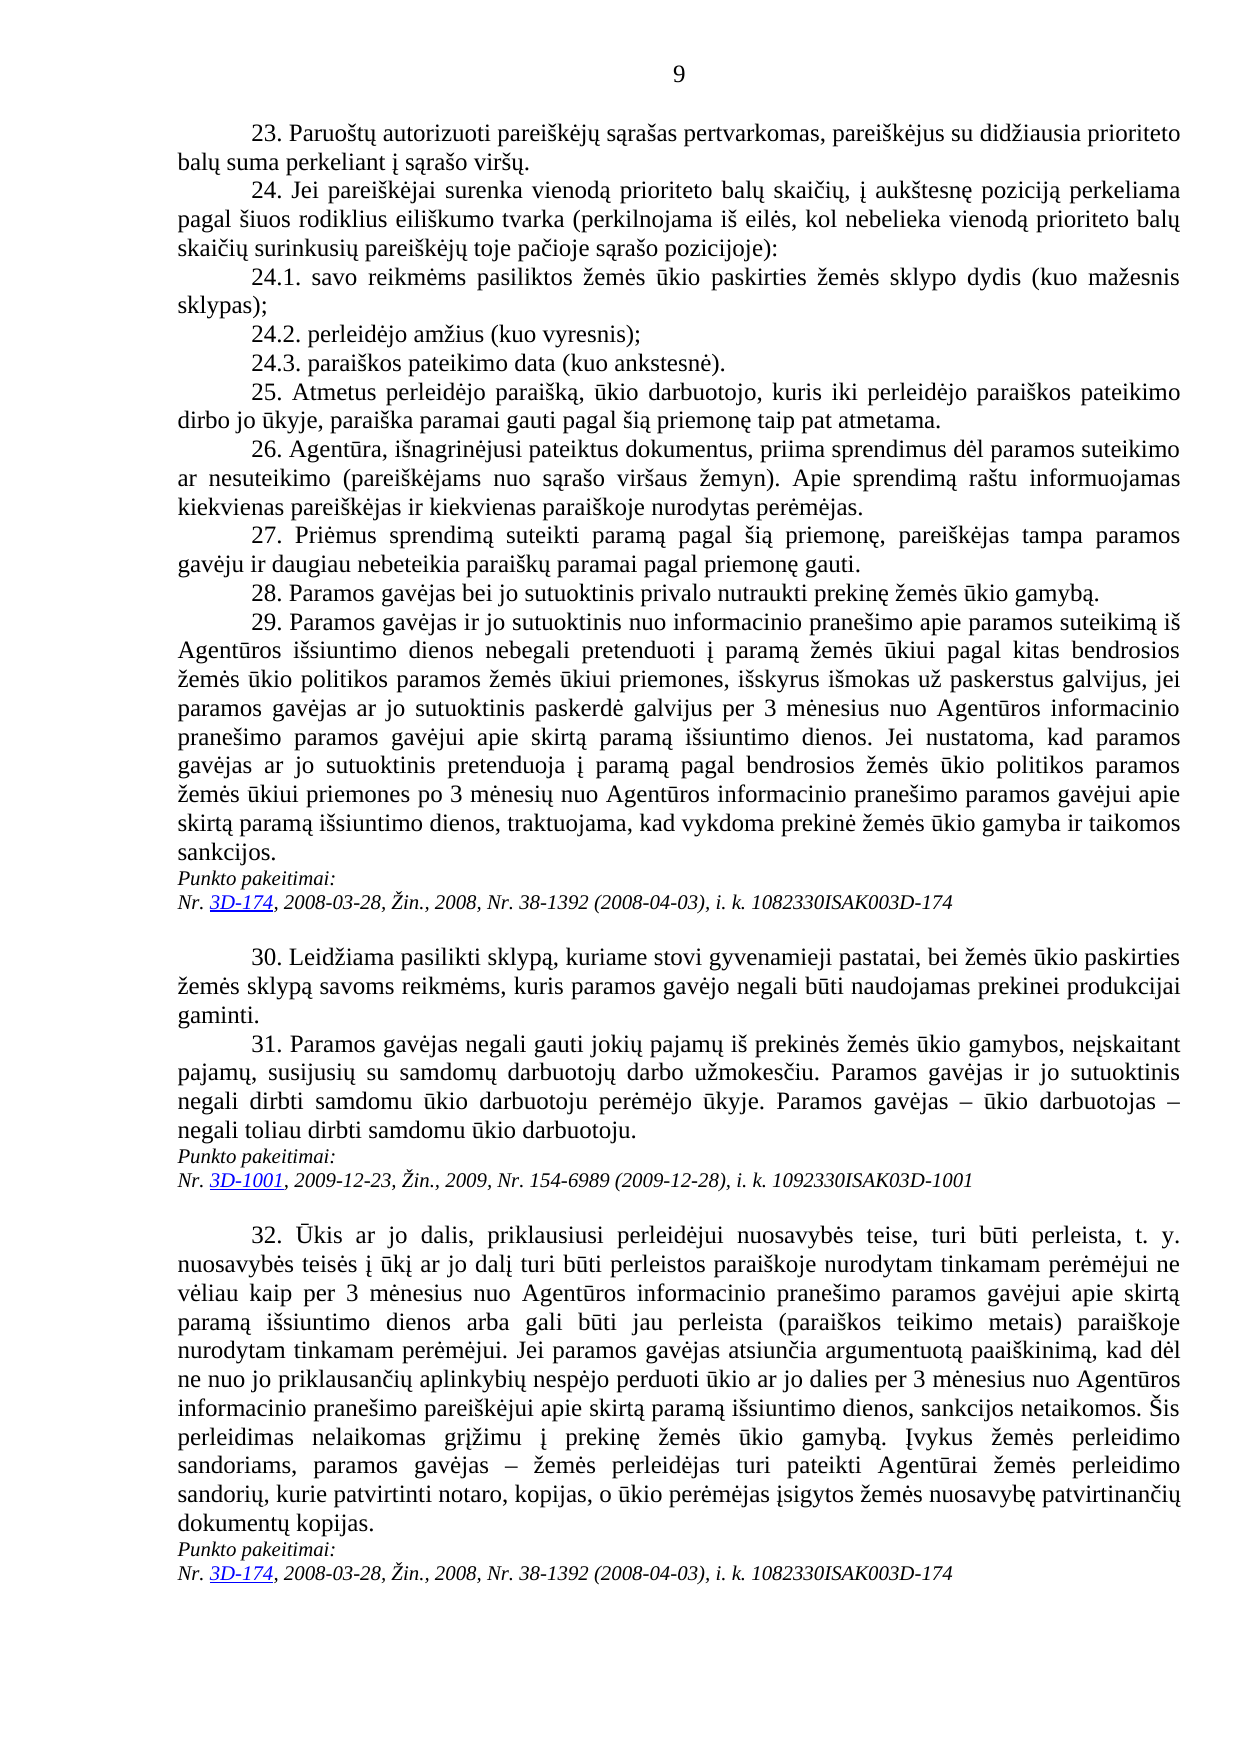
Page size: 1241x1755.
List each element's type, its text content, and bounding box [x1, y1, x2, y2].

text 24.2. perleidėjo amžius (kuo vyresnis); [177, 319, 1181, 348]
text Nr. 3D-174, 2008-03-28, Žin., 2008, Nr. 38-1392 (2008-04-03), i. k. 1082330ISAK003D-174 [177, 1561, 1181, 1585]
text 24. Jei pareiškėjai surenka vienodą prioriteto balų skaičių, į aukštesnę poziciją perkeliama pagal šiuos rodiklius eiliškumo tvarka (perkilnojama iš eilės, kol nebelieka vienodą prioriteto balų skaičių surinkusių pareiškėjų toje pačioje sąrašo pozicijoje): [177, 176, 1181, 262]
text Punkto pakeitimai: [177, 866, 1181, 890]
text 28. Paramos gavėjas bei jo sutuoktinis privalo nutraukti prekinę žemės ūkio gamybą. [177, 578, 1181, 607]
text 31. Paramos gavėjas negali gauti jokių pajamų iš prekinės žemės ūkio gamybos, neįskaitant pajamų, susijusių su samdomų darbuotojų darbo užmokesčiu. Paramos gavėjas ir jo sutuoktinis negali dirbti samdomu ūkio darbuotoju perėmėjo ūkyje. Paramos gavėjas – ūkio darbuotojas – negali toliau dirbti samdomu ūkio darbuotoju. [177, 1029, 1181, 1144]
text 29. Paramos gavėjas ir jo sutuoktinis nuo informacinio pranešimo apie paramos suteikimą iš Agentūros išsiuntimo dienos nebegali pretenduoti į paramą žemės ūkiui pagal kitas bendrosios žemės ūkio politikos paramos žemės ūkiui priemones, išskyrus išmokas už paskerstus galvijus, jei paramos gavėjas ar jo sutuoktinis paskerdė galvijus per 3 mėnesius nuo Agentūros informacinio pranešimo paramos gavėjui apie skirtą paramą išsiuntimo dienos. Jei nustatoma, kad paramos gavėjas ar jo sutuoktinis pretenduoja į paramą pagal bendrosios žemės ūkio politikos paramos žemės ūkiui priemones po 3 mėnesių nuo Agentūros informacinio pranešimo paramos gavėjui apie skirtą paramą išsiuntimo dienos, traktuojama, kad vykdoma prekinė žemės ūkio gamyba ir taikomos sankcijos. [177, 607, 1181, 866]
text 26. Agentūra, išnagrinėjusi pateiktus dokumentus, priima sprendimus dėl paramos suteikimo ar nesuteikimo (pareiškėjams nuo sąrašo viršaus žemyn). Apie sprendimą raštu informuojamas kiekvienas pareiškėjas ir kiekvienas paraiškoje nurodytas perėmėjas. [177, 434, 1181, 521]
text 23. Paruoštų autorizuoti pareiškėjų sąrašas pertvarkomas, pareiškėjus su didžiausia prioriteto balų suma perkeliant į sąrašo viršų. [177, 118, 1181, 176]
text 27. Priėmus sprendimą suteikti paramą pagal šią priemonę, pareiškėjas tampa paramos gavėju ir daugiau nebeteikia paraiškų paramai pagal priemonę gauti. [177, 521, 1181, 578]
text Nr. 3D-1001, 2009-12-23, Žin., 2009, Nr. 154-6989 (2009-12-28), i. k. 1092330ISAK03D-1001 [177, 1168, 1181, 1192]
text 32. Ūkis ar jo dalis, priklausiusi perleidėjui nuosavybės teise, turi būti perleista, t. y. nuosavybės teisės į ūkį ar jo dalį turi būti perleistos paraiškoje nurodytam tinkamam perėmėjui ne vėliau kaip per 3 mėnesius nuo Agentūros informacinio pranešimo paramos gavėjui apie skirtą paramą išsiuntimo dienos arba gali būti jau perleista (paraiškos teikimo metais) paraiškoje nurodytam tinkamam perėmėjui. Jei paramos gavėjas atsiunčia argumentuotą paaiškinimą, kad dėl ne nuo jo priklausančių aplinkybių nespėjo perduoti ūkio ar jo dalies per 3 mėnesius nuo Agentūros informacinio pranešimo pareiškėjui apie skirtą paramą išsiuntimo dienos, sankcijos netaikomos. Šis perleidimas nelaikomas grįžimu į prekinę žemės ūkio gamybą. Įvykus žemės perleidimo sandoriams, paramos gavėjas – žemės perleidėjas turi pateikti Agentūrai žemės perleidimo sandorių, kurie patvirtinti notaro, kopijas, o ūkio perėmėjas įsigytos žemės nuosavybę patvirtinančių dokumentų kopijas. [177, 1221, 1181, 1537]
text Punkto pakeitimai: [177, 1537, 1181, 1561]
text 24.3. paraiškos pateikimo data (kuo ankstesnė). [177, 348, 1181, 377]
text Punkto pakeitimai: [177, 1144, 1181, 1168]
text 25. Atmetus perleidėjo paraišką, ūkio darbuotojo, kuris iki perleidėjo paraiškos pateikimo dirbo jo ūkyje, paraiška paramai gauti pagal šią priemonę taip pat atmetama. [177, 377, 1181, 434]
text Nr. 3D-174, 2008-03-28, Žin., 2008, Nr. 38-1392 (2008-04-03), i. k. 1082330ISAK003D-174 [177, 890, 1181, 914]
text 24.1. savo reikmėms pasiliktos žemės ūkio paskirties žemės sklypo dydis (kuo mažesnis sklypas); [177, 262, 1181, 319]
text 30. Leidžiama pasilikti sklypą, kuriame stovi gyvenamieji pastatai, bei žemės ūkio paskirties žemės sklypą savoms reikmėms, kuris paramos gavėjo negali būti naudojamas prekinei produkcijai gaminti. [177, 942, 1181, 1029]
